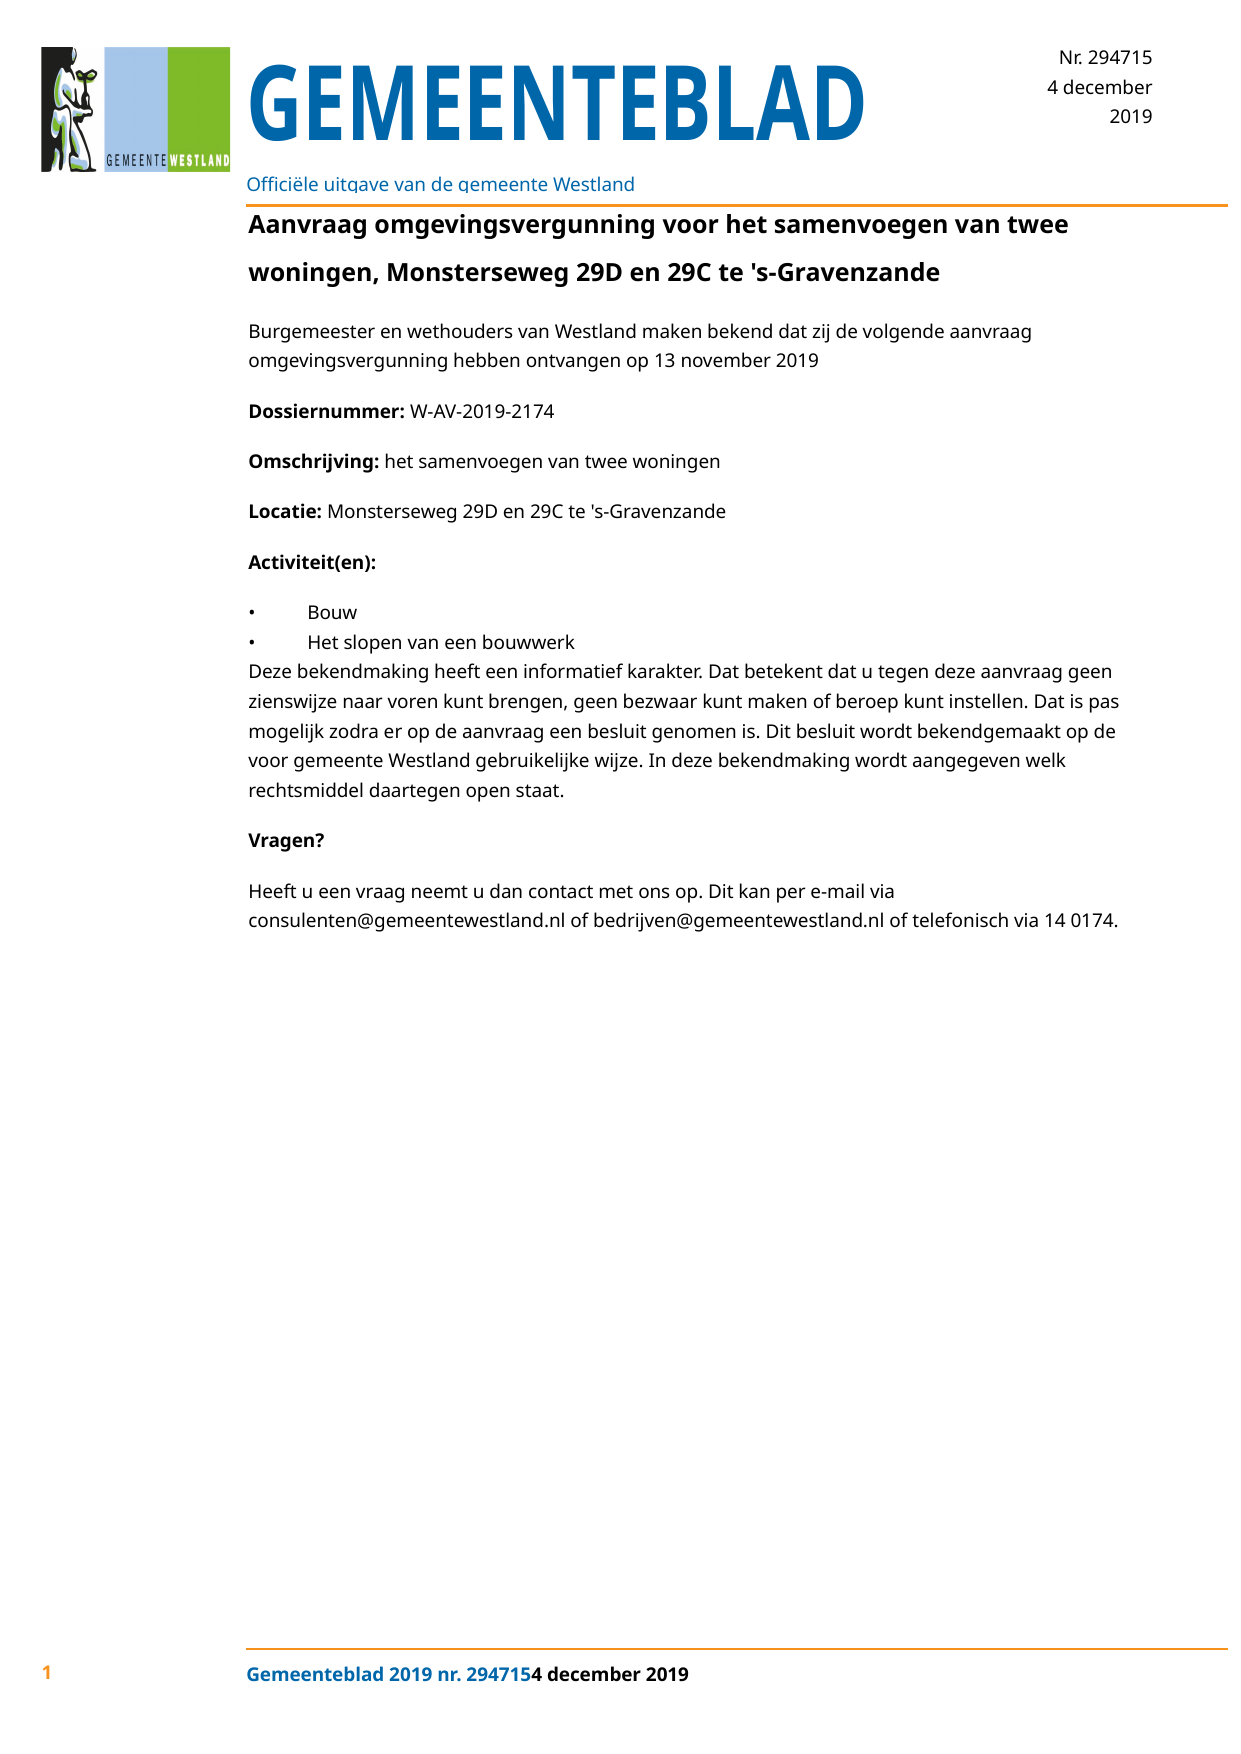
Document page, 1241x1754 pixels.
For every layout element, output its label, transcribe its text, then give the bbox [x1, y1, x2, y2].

text Deze bekendmaking heeft een informatief karakter. Dat betekent dat u tegen deze aanvraag geen zienswijze naar voren kunt brengen, geen bezwaar kunt maken of beroep kunt instellen. Dat is pas mogelijk zodra er op de aanvraag een besluit genomen is. Dit besluit wordt bekendgemaakt op de voor gemeente Westland gebruikelijke wijze. In deze bekendmaking wordt aangegeven welk rechtsmiddel daartegen open staat. [248, 659, 1152, 803]
text Burgemeester en wethouders van Westland maken bekend dat zij de volgende aanvraag omgevingsvergunning hebben ontvangen op 13 november 2019 [248, 318, 1152, 373]
text Activiteit(en): [248, 549, 1152, 575]
list Het slopen van een bouwwerk [248, 629, 1152, 655]
list Bouw [248, 599, 1152, 625]
text Locatie: Monsterseweg 29D en 29C te 's-Gravenzande [248, 499, 1152, 524]
picture [41, 47, 231, 172]
text Vragen? [248, 827, 1152, 853]
text Aanvraag omgevingsvergunning voor het samenvoegen van twee woningen, Monsterseweg 29D en 29C te 's-Gravenzande [248, 207, 1152, 288]
text Omschrijving: het samenvoegen van twee woningen [248, 448, 1152, 474]
text Heeft u een vraag neemt u dan contact met ons op. Dit kan per e-mail via consulenten@gemeentewestland.nl of bedrijven@gemeentewestland.nl of telefonisch via 14 0174. [248, 878, 1152, 933]
text Dossiernummer: W-AV-2019-2174 [248, 398, 1152, 424]
